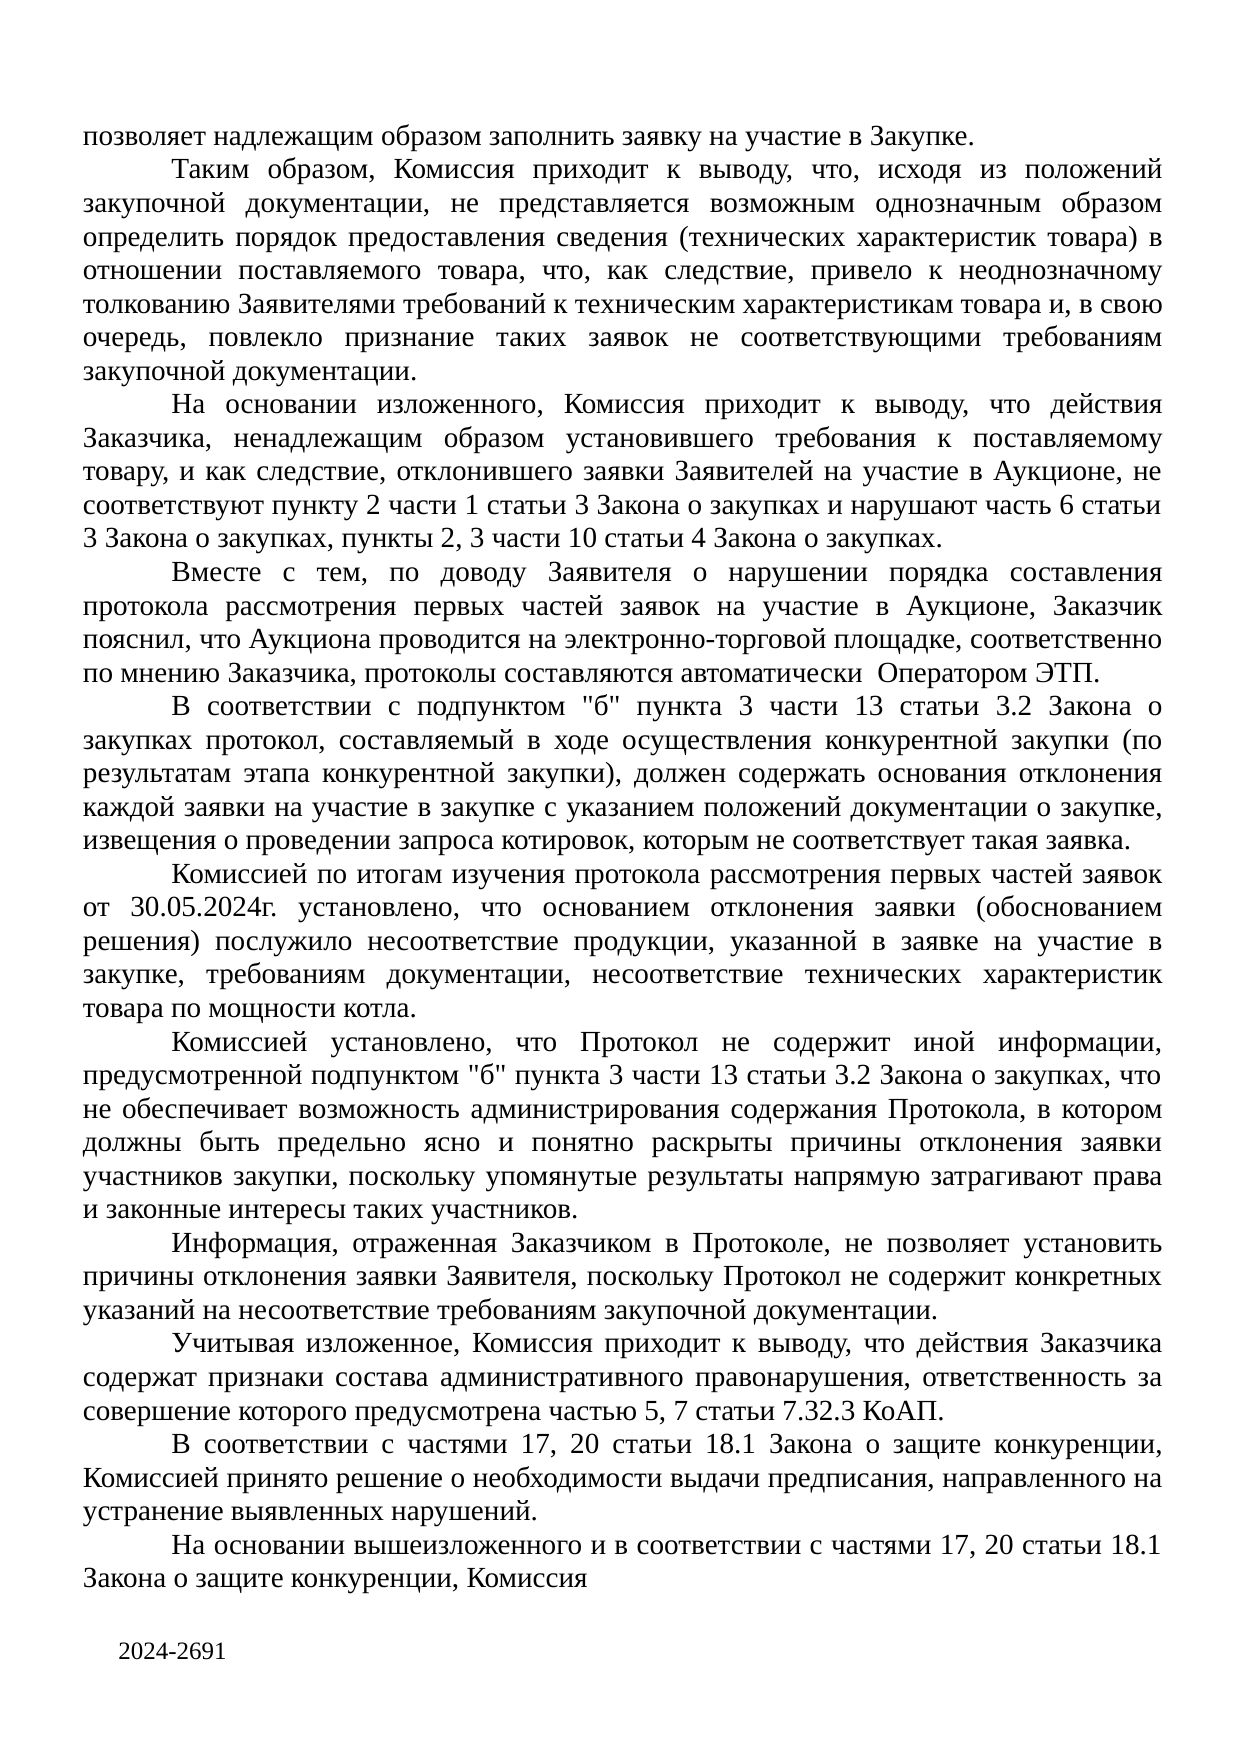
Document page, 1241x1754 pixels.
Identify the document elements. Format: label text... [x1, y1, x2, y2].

text Вместе с тем, по доводу Заявителя о нарушении порядка составления протокола рассмотрения первых частей заявок на участие в Аукционе, Заказчик пояснил, что Аукциона проводится на электронно-торговой площадке, соответственно по мнению Заказчика, протоколы составляются автоматически Оператором ЭТП. [83, 554, 1163, 688]
text Таким образом, Комиссия приходит к выводу, что, исходя из положений закупочной документации, не представляется возможным однозначным образом определить порядок предоставления сведения (технических характеристик товара) в отношении поставляемого товара, что, как следствие, привело к неоднозначному толкованию Заявителями требований к техническим характеристикам товара и, в свою очередь, повлекло признание таких заявок не соответствующими требованиям закупочной документации. [83, 152, 1163, 386]
text Информация, отраженная Заказчиком в Протоколе, не позволяет установить причины отклонения заявки Заявителя, поскольку Протокол не содержит конкретных указаний на несоответствие требованиям закупочной документации. [83, 1225, 1163, 1326]
text Комиссией установлено, что Протокол не содержит иной информации, предусмотренной подпунктом "б" пункта 3 части 13 статьи 3.2 Закона о закупках, что не обеспечивает возможность администрирования содержания Протокола, в котором должны быть предельно ясно и понятно раскрыты причины отклонения заявки участников закупки, поскольку упомянутые результаты напрямую затрагивают права и законные интересы таких участников. [83, 1024, 1163, 1225]
text позволяет надлежащим образом заполнить заявку на участие в Закупке. [83, 118, 1163, 152]
text Учитывая изложенное, Комиссия приходит к выводу, что действия Заказчика содержат признаки состава административного правонарушения, ответственность за совершение которого предусмотрена частью 5, 7 статьи 7.32.3 КоАП. [83, 1326, 1163, 1426]
text На основании вышеизложенного и в соответствии с частями 17, 20 статьи 18.1 Закона о защите конкуренции, Комиссия [83, 1527, 1163, 1594]
text В соответствии с подпунктом "б" пункта 3 части 13 статьи 3.2 Закона о закупках протокол, составляемый в ходе осуществления конкурентной закупки (по результатам этапа конкурентной закупки), должен содержать основания отклонения каждой заявки на участие в закупке с указанием положений документации о закупке, извещения о проведении запроса котировок, которым не соответствует такая заявка. [83, 688, 1163, 856]
text Комиссией по итогам изучения протокола рассмотрения первых частей заявок от 30.05.2024г. установлено, что основанием отклонения заявки (обоснованием решения) послужило несоответствие продукции, указанной в заявке на участие в закупке, требованиям документации, несоответствие технических характеристик товара по мощности котла. [83, 856, 1163, 1024]
text В соответствии с частями 17, 20 статьи 18.1 Закона о защите конкуренции, Комиссией принято решение о необходимости выдачи предписания, направленного на устранение выявленных нарушений. [83, 1426, 1163, 1527]
text На основании изложенного, Комиссия приходит к выводу, что действия Заказчика, ненадлежащим образом установившего требования к поставляемому товару, и как следствие, отклонившего заявки Заявителей на участие в Аукционе, не соответствуют пункту 2 части 1 статьи 3 Закона о закупках и нарушают часть 6 статьи 3 Закона о закупках, пункты 2, 3 части 10 статьи 4 Закона о закупках. [83, 386, 1163, 554]
